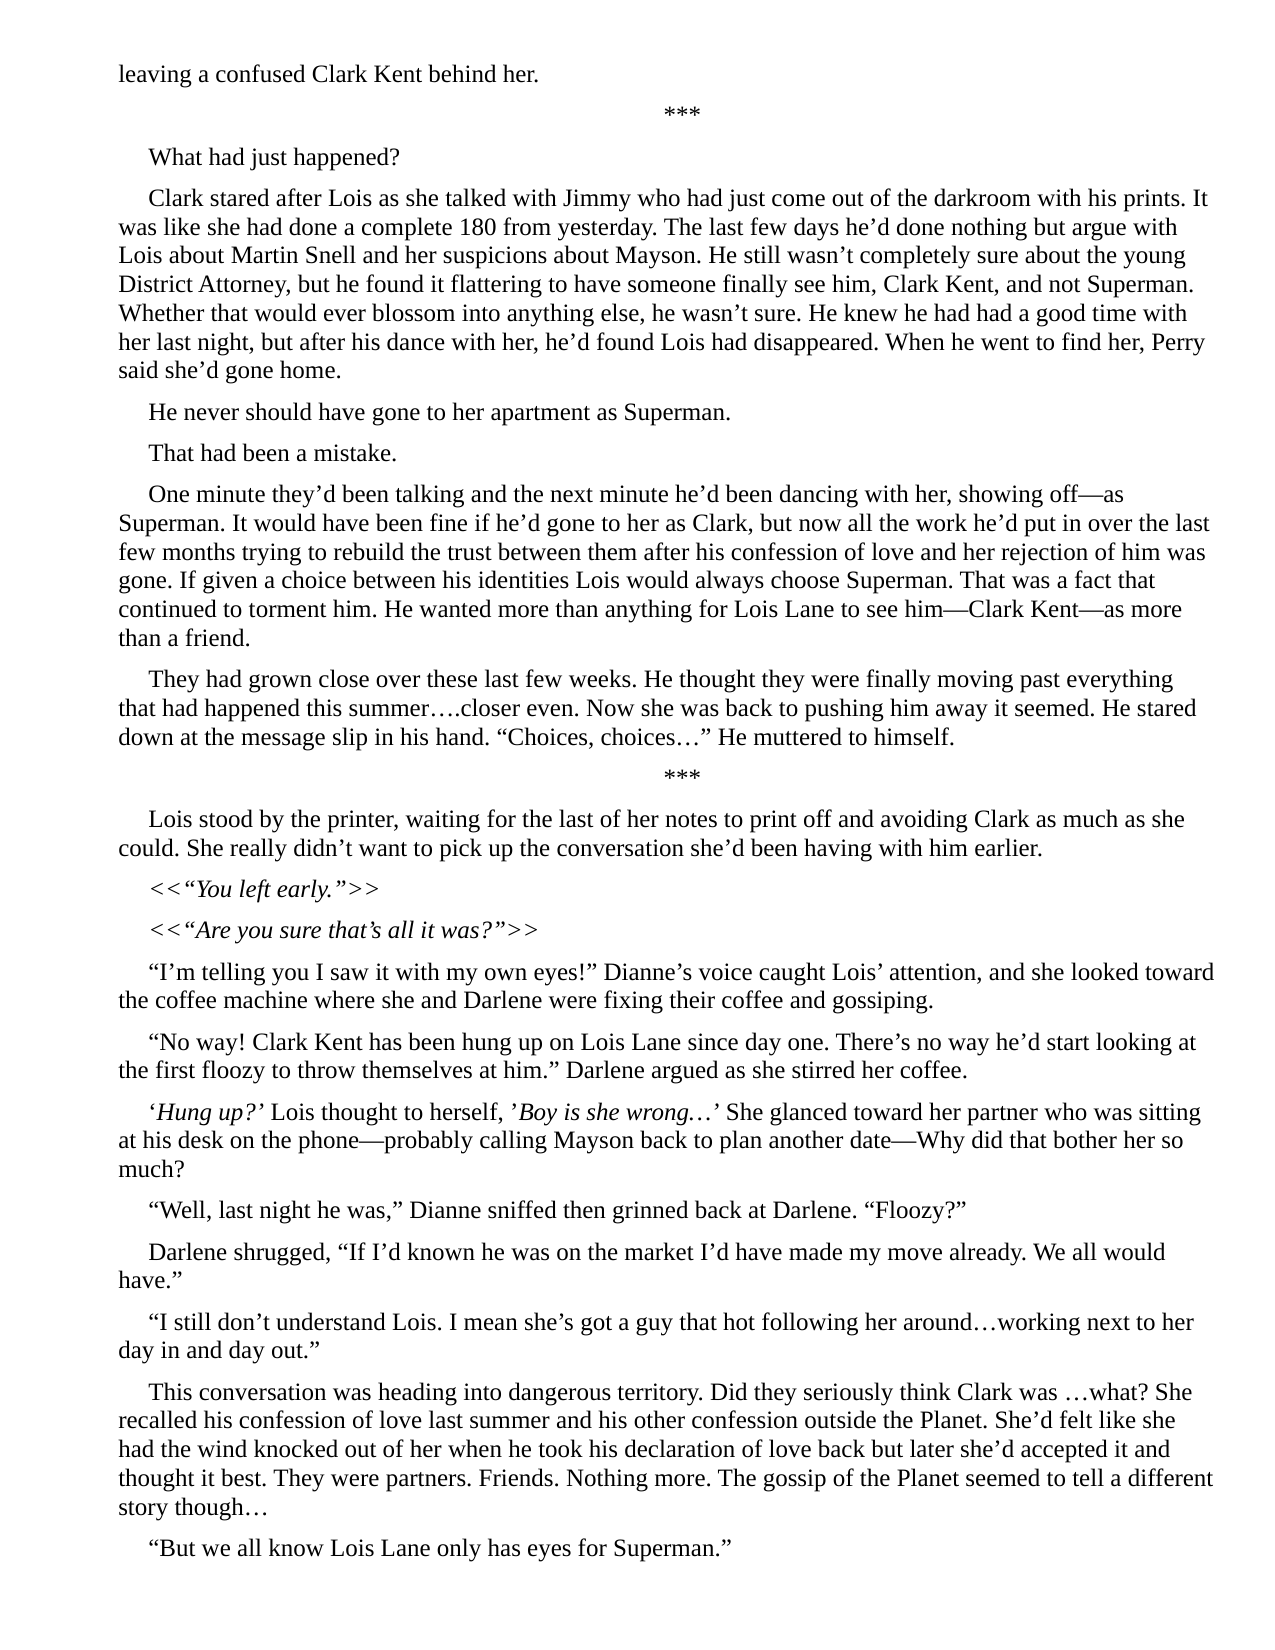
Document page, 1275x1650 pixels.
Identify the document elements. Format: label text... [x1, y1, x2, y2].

text “Well, last night he was,” Dianne sniffed then grinned back at Darlene. “Floozy?” [118, 1195, 1216, 1224]
text What had just happened? [118, 142, 1216, 170]
text This conversation was heading into dangerous territory. Did they seriously think Clark was …what? She recalled his confession of love last summer and his other confession outside the Planet. She’d felt like she had the wind knocked out of her when he took his declaration of love back but later she’d accepted it and thought it best. They were partners. Friends. Nothing more. The gossip of the Planet seemed to tell a different story though… [118, 1377, 1216, 1520]
text leaving a confused Clark Kent behind her. [118, 59, 1216, 88]
text “I still don’t understand Lois. I mean she’s got a guy that hot following her around…working next to her day in and day out.” [118, 1307, 1216, 1364]
text They had grown close over these last few weeks. He thought they were finally moving past everything that had happened this summer….closer even. Now she was back to pushing him away it seemed. He stared down at the message slip in his hand. “Choices, choices…” He muttered to himself. [118, 664, 1216, 750]
text Darlene shrugged, “If I’d known he was on the market I’d have made my move already. We all would have.” [118, 1237, 1216, 1294]
text *** [118, 100, 1216, 129]
text “No way! Clark Kent has been hung up on Lois Lane since day one. There’s no way he’d start looking at the first floozy to throw themselves at him.” Darlene argued as she stirred her coffee. [118, 1027, 1216, 1084]
text <<“You left early.”>> [118, 874, 1216, 903]
text Clark stared after Lois as she talked with Jimmy who had just come out of the darkroom with his prints. It was like she had done a complete 180 from yesterday. The last few days he’d done nothing but argue with Lois about Martin Snell and her suspicions about Mayson. He still wasn’t completely sure about the young District Attorney, but he found it flattering to have someone finally see him, Clark Kent, and not Superman. Whether that would ever blossom into anything else, he wasn’t sure. He knew he had had a good time with her last night, but after his dance with her, he’d found Lois had disappeared. When he went to find her, Perry said she’d gone home. [118, 183, 1216, 384]
text He never should have gone to her apartment as Superman. [118, 397, 1216, 425]
text ‘Hung up?’ Lois thought to herself, ’Boy is she wrong…’ She glanced toward her partner who was sitting at his desk on the phone—probably calling Mayson back to plan another date—Why did that bother her so much? [118, 1097, 1216, 1183]
text “I’m telling you I saw it with my own eyes!” Dianne’s voice caught Lois’ attention, and she looked toward the coffee machine where she and Darlene were fixing their coffee and gossiping. [118, 957, 1216, 1014]
text Lois stood by the printer, waiting for the last of her notes to print off and avoiding Clark as much as she could. She really didn’t want to pick up the conversation she’d been having with him earlier. [118, 804, 1216, 862]
text *** [118, 763, 1216, 792]
text “But we all know Lois Lane only has eyes for Superman.” [118, 1533, 1216, 1562]
text <<“Are you sure that’s all it was?”>> [118, 915, 1216, 944]
text That had been a mistake. [118, 438, 1216, 467]
text One minute they’d been talking and the next minute he’d been dancing with her, showing off—as Superman. It would have been fine if he’d gone to her as Clark, but now all the work he’d put in over the last few months trying to rebuild the trust between them after his confession of love and her rejection of him was gone. If given a choice between his identities Lois would always choose Superman. That was a fact that continued to torment him. He wanted more than anything for Lois Lane to see him—Clark Kent—as more than a friend. [118, 479, 1216, 652]
